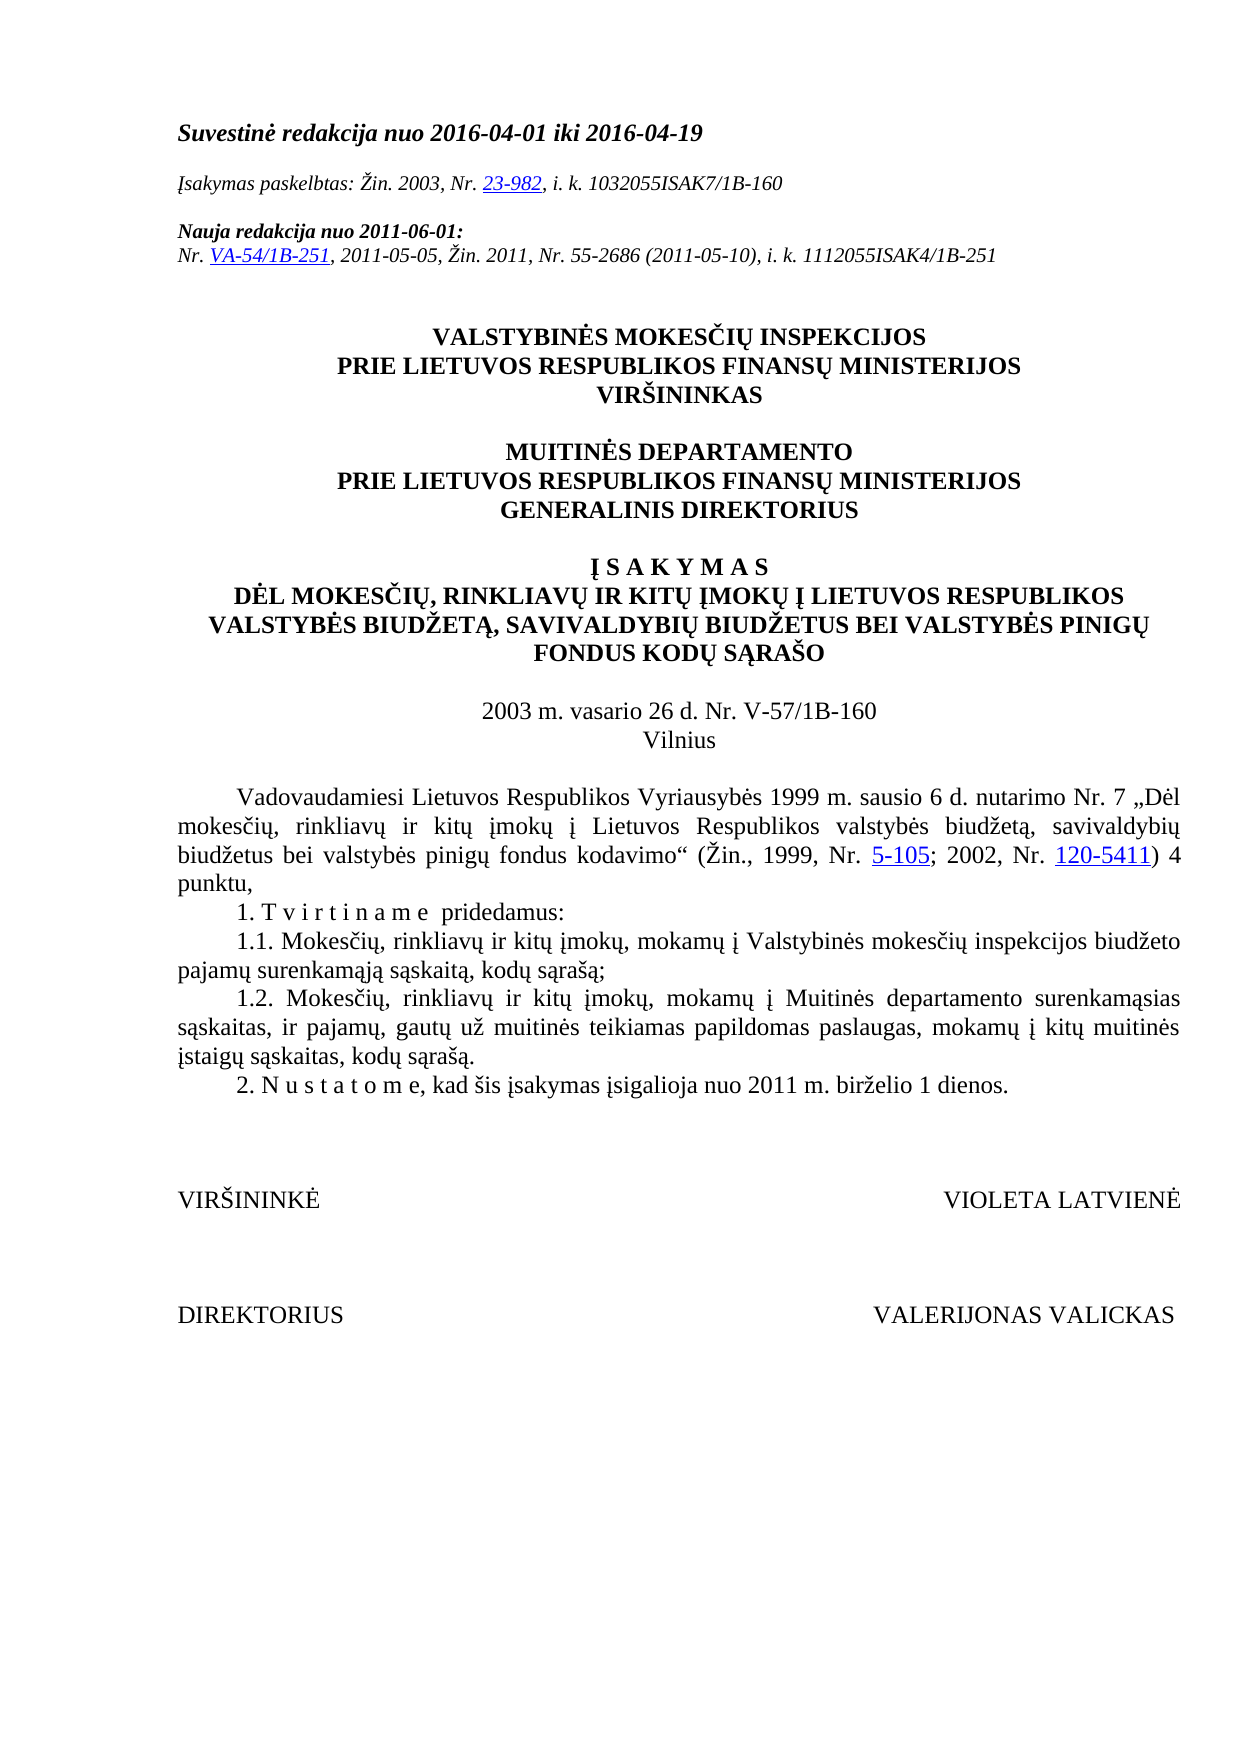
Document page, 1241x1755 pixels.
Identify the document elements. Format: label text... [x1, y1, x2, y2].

text 2. Nustatome, kad šis įsakymas įsigalioja nuo 2011 m. birželio 1 dienos. [177, 1070, 1181, 1098]
text VIRŠININKAS [177, 380, 1181, 408]
text PRIE LIETUVOS RESPUBLIKOS FINANSŲ MINISTERIJOS [177, 466, 1181, 495]
text 1.1. Mokesčių, rinkliavų ir kitų įmokų, mokamų į Valstybinės mokesčių inspekcijos biudžeto pajamų surenkamąją sąskaitą, kodų sąrašą; [177, 926, 1181, 983]
text VALSTYBINĖS MOKESČIŲ INSPEKCIJOS [177, 322, 1181, 351]
text DĖL MOKESČIŲ, RINKLIAVŲ IR KITŲ ĮMOKŲ Į LIETUVOS RESPUBLIKOS VALSTYBĖS BIUDŽETĄ, SAVIVALDYBIŲ BIUDŽETUS BEI VALSTYBĖS PINIGŲ FONDUS KODŲ SĄRAŠO [177, 581, 1181, 667]
text Vilnius [177, 725, 1181, 753]
text DIREKTORIUS VALERIJONAS VALICKAS [177, 1300, 1181, 1328]
text įsakymas [177, 552, 1181, 581]
text Nauja redakcija nuo 2011-06-01: [177, 219, 1181, 243]
text 2003 m. vasario 26 d. Nr. V-57/1B-160 [177, 696, 1181, 725]
text GENERALINIS DIREKTORIUS [177, 495, 1181, 523]
text Įsakymas paskelbtas: Žin. 2003, Nr. 23-982, i. k. 1032055ISAK7/1B-160 [177, 171, 1181, 195]
text PRIE LIETUVOS RESPUBLIKOS FINANSŲ MINISTERIJOS [177, 351, 1181, 380]
text 1. Tvirtiname pridedamus: [177, 897, 1181, 926]
text VIRŠININKĖ VIOLETA LATVIENĖ [177, 1185, 1181, 1213]
text MUITINĖS DEPARTAMENTO [177, 437, 1181, 466]
text 1.2. Mokesčių, rinkliavų ir kitų įmokų, mokamų į Muitinės departamento surenkamąsias sąskaitas, ir pajamų, gautų už muitinės teikiamas papildomas paslaugas, mokamų į kitų muitinės įstaigų sąskaitas, kodų sąrašą. [177, 983, 1181, 1070]
text Suvestinė redakcija nuo 2016-04-01 iki 2016-04-19 [177, 118, 1181, 147]
text Nr. VA-54/1B-251, 2011-05-05, Žin. 2011, Nr. 55-2686 (2011-05-10), i. k. 1112055ISAK4/1B-251 [177, 243, 1181, 267]
text Vadovaudamiesi Lietuvos Respublikos Vyriausybės 1999 m. sausio 6 d. nutarimo Nr. 7 „Dėl mokesčių, rinkliavų ir kitų įmokų į Lietuvos Respublikos valstybės biudžetą, savivaldybių biudžetus bei valstybės pinigų fondus kodavimo“ (Žin., 1999, Nr. 5-105; 2002, Nr. 120-5411) 4 punktu, [177, 782, 1181, 897]
